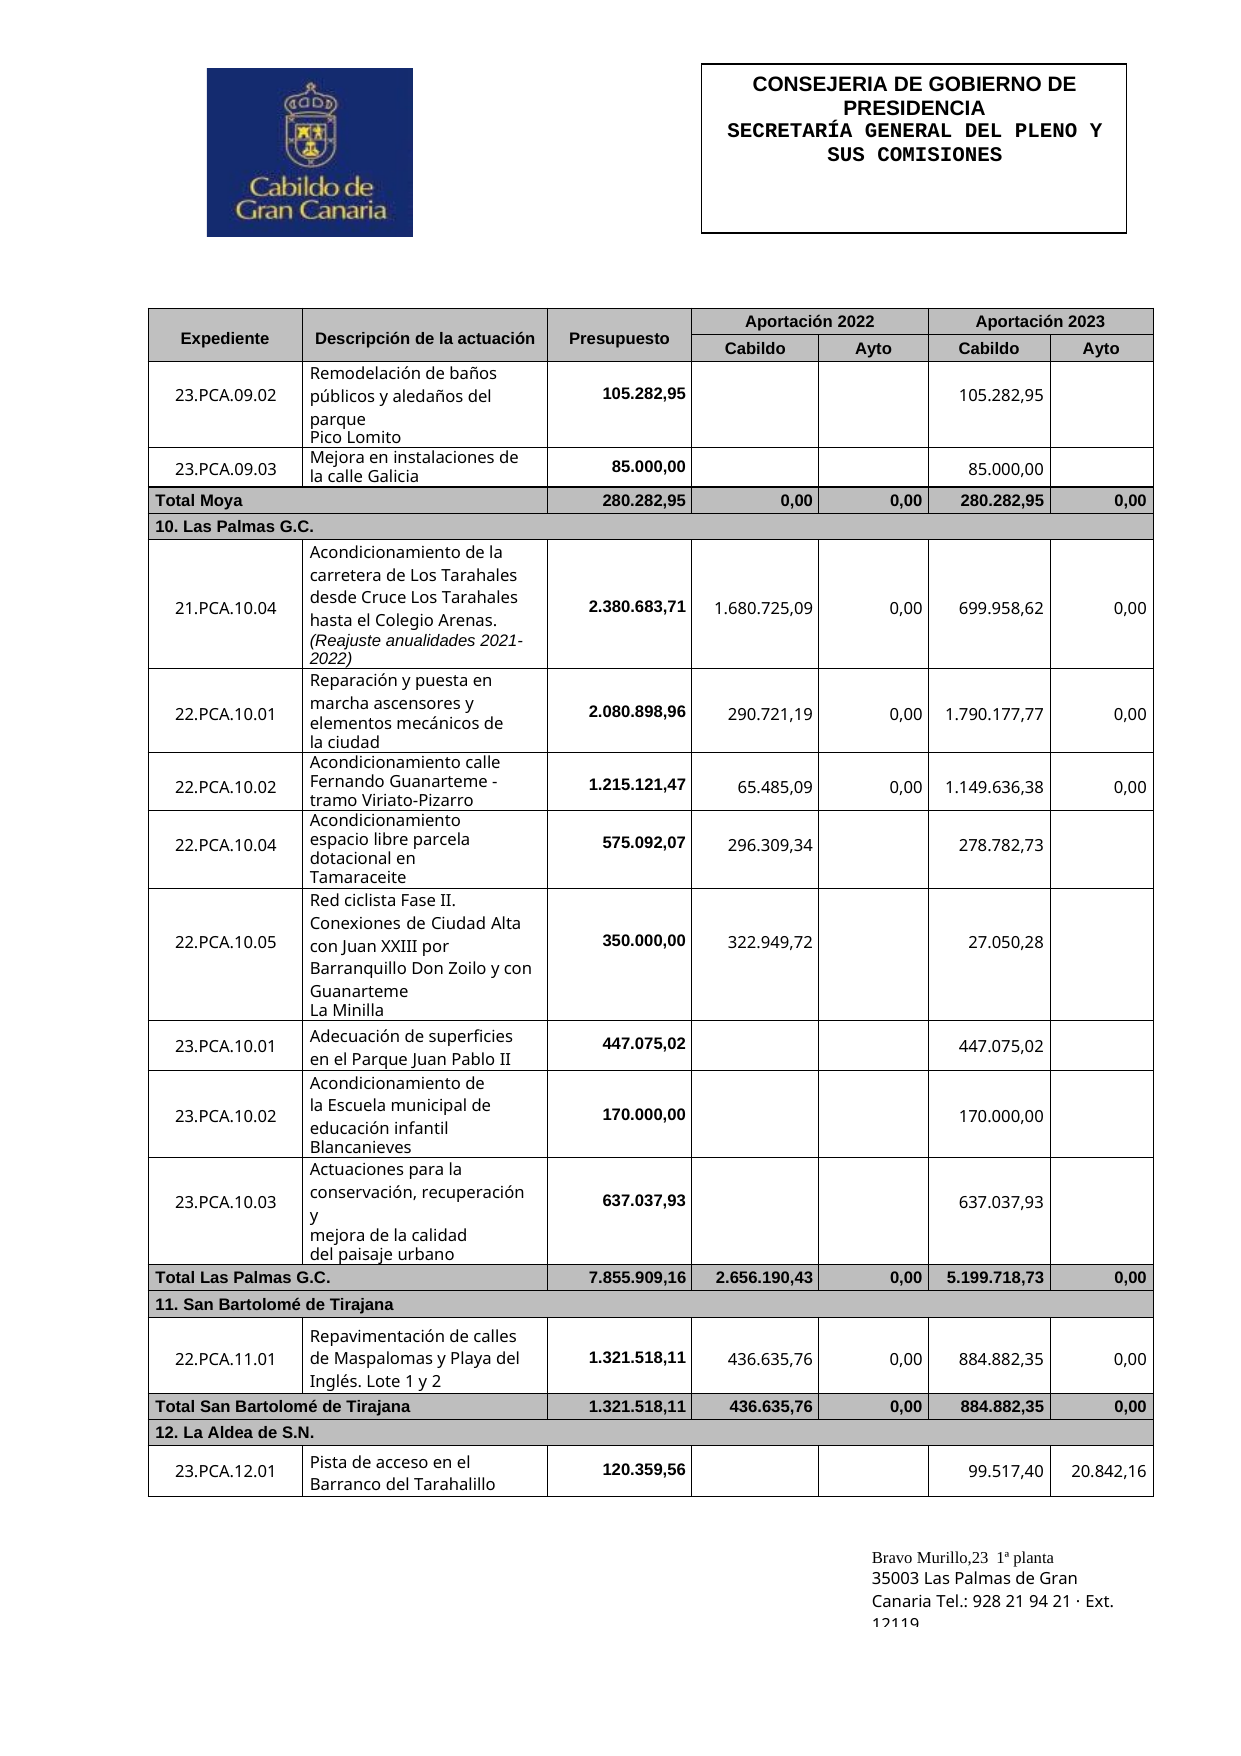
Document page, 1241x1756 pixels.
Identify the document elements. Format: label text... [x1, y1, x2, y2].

table_cell 1.680.725,09 [692, 540, 818, 668]
table_cell 23.PCA.12.01 [149, 1446, 302, 1496]
table_header Aportación 2022 [692, 309, 928, 334]
table_cell 0,00 [1051, 753, 1153, 810]
table_cell [819, 1446, 928, 1496]
table_cell 0,00 [1051, 1265, 1153, 1290]
table_cell 22.PCA.10.05 [149, 889, 302, 1020]
table_cell [1051, 889, 1153, 1020]
table_cell [692, 1446, 818, 1496]
table_cell 22.PCA.10.02 [149, 753, 302, 810]
table_cell 0,00 [819, 540, 928, 668]
table_cell 2.656.190,43 [692, 1265, 818, 1290]
table_cell 105.282,95 [929, 362, 1050, 447]
table_cell 0,00 [1051, 1394, 1153, 1419]
table_cell 2.080.898,96 [548, 669, 691, 752]
table_cell Remodelación de baños públicos y aledaños del parque Pico Lomito [303, 362, 547, 447]
table_cell [819, 362, 928, 447]
table_cell 1.321.518,11 [548, 1394, 691, 1419]
table_cell [819, 889, 928, 1020]
table_cell [1051, 1158, 1153, 1264]
table_cell Repavimentación de calles de Maspalomas y Playa del Inglés. Lote 1 y 2 [303, 1318, 547, 1392]
table_cell 280.282,95 [548, 488, 691, 513]
table_cell 11. San Bartolomé de Tirajana [149, 1291, 1153, 1317]
table_cell 699.958,62 [929, 540, 1050, 668]
table_cell 5.199.718,73 [929, 1265, 1050, 1290]
table_cell [1051, 448, 1153, 486]
table_cell 436.635,76 [692, 1318, 818, 1392]
table_cell [1051, 362, 1153, 447]
table_cell 27.050,28 [929, 889, 1050, 1020]
table_cell 0,00 [1051, 669, 1153, 752]
table_cell 85.000,00 [548, 448, 691, 486]
table_cell 22.PCA.11.01 [149, 1318, 302, 1392]
table_cell 290.721,19 [692, 669, 818, 752]
table_cell Adecuación de superficies en el Parque Juan Pablo II [303, 1021, 547, 1070]
table_cell Acondicionamiento de la Escuela municipal de educación infantil Blancanieves [303, 1071, 547, 1157]
table_cell 23.PCA.10.01 [149, 1021, 302, 1070]
table_cell Pista de acceso en el Barranco del Tarahalillo [303, 1446, 547, 1496]
table_cell 10. Las Palmas G.C. [149, 514, 1153, 539]
table_cell [1051, 1021, 1153, 1070]
table_cell 12. La Aldea de S.N. [149, 1420, 1153, 1445]
table_cell 22.PCA.10.01 [149, 669, 302, 752]
table_cell 278.782,73 [929, 811, 1050, 888]
table_cell 0,00 [819, 669, 928, 752]
table_cell Cabildo [929, 335, 1050, 361]
table_cell 350.000,00 [548, 889, 691, 1020]
table_cell 1.790.177,77 [929, 669, 1050, 752]
table_cell 170.000,00 [548, 1071, 691, 1157]
table_cell 447.075,02 [929, 1021, 1050, 1070]
table_cell 170.000,00 [929, 1071, 1050, 1157]
table_cell 0,00 [692, 488, 818, 513]
table_cell 85.000,00 [929, 448, 1050, 486]
table_cell 0,00 [819, 488, 928, 513]
table_header Descripción de la actuación [303, 309, 547, 361]
table_cell 0,00 [819, 1265, 928, 1290]
table_cell [692, 362, 818, 447]
table_cell Ayto [1051, 335, 1153, 361]
table_cell 884.882,35 [929, 1318, 1050, 1392]
table_cell 575.092,07 [548, 811, 691, 888]
table_cell Mejora en instalaciones de la calle Galicia [303, 448, 547, 486]
table_cell [1051, 811, 1153, 888]
table_cell 120.359,56 [548, 1446, 691, 1496]
table_header Presupuesto [548, 309, 691, 361]
table_cell Total San Bartolomé de Tirajana [149, 1394, 547, 1419]
table_cell 0,00 [819, 1394, 928, 1419]
table_cell [819, 1071, 928, 1157]
table_cell [692, 1071, 818, 1157]
table_cell [1051, 1071, 1153, 1157]
table_cell 22.PCA.10.04 [149, 811, 302, 888]
table_cell Acondicionamiento de la carretera de Los Tarahales desde Cruce Los Tarahales hasta el Colegio Arenas. (Reajuste anualidades 2021- 2022) [303, 540, 547, 668]
table_cell 23.PCA.10.02 [149, 1071, 302, 1157]
table_cell Ayto [819, 335, 928, 361]
table_cell Actuaciones para la conservación, recuperación y mejora de la calidad del paisaje urbano [303, 1158, 547, 1264]
table_cell 1.149.636,38 [929, 753, 1050, 810]
table_cell 322.949,72 [692, 889, 818, 1020]
table_cell [819, 1158, 928, 1264]
table_cell [819, 448, 928, 486]
table_header Expediente [149, 309, 302, 361]
table_cell 65.485,09 [692, 753, 818, 810]
table_cell 21.PCA.10.04 [149, 540, 302, 668]
table_cell 0,00 [1051, 540, 1153, 668]
table_cell 296.309,34 [692, 811, 818, 888]
table_cell [819, 811, 928, 888]
table_cell Total Las Palmas G.C. [149, 1265, 547, 1290]
table_cell 20.842,16 [1051, 1446, 1153, 1496]
table_cell 637.037,93 [548, 1158, 691, 1264]
table_cell [692, 1158, 818, 1264]
table_cell 2.380.683,71 [548, 540, 691, 668]
table_cell Red ciclista Fase II. Conexiones de Ciudad Alta con Juan XXIII por Barranquillo Don Zoilo y con Guanarteme La Minilla [303, 889, 547, 1020]
table_cell 1.215.121,47 [548, 753, 691, 810]
table_cell 0,00 [1051, 488, 1153, 513]
table_cell 0,00 [819, 1318, 928, 1392]
table_cell [692, 448, 818, 486]
table_cell 436.635,76 [692, 1394, 818, 1419]
table_header Aportación 2023 [929, 309, 1153, 334]
table_cell 23.PCA.10.03 [149, 1158, 302, 1264]
table_cell 0,00 [819, 753, 928, 810]
table_cell Total Moya [149, 488, 547, 513]
table_cell Acondicionamiento calle Fernando Guanarteme - tramo Viriato-Pizarro [303, 753, 547, 810]
table_cell 0,00 [1051, 1318, 1153, 1392]
table_cell 1.321.518,11 [548, 1318, 691, 1392]
table_cell 280.282,95 [929, 488, 1050, 513]
table_cell 637.037,93 [929, 1158, 1050, 1264]
table_cell 447.075,02 [548, 1021, 691, 1070]
table_cell [692, 1021, 818, 1070]
table_cell Cabildo [692, 335, 818, 361]
table_cell 99.517,40 [929, 1446, 1050, 1496]
table_cell Acondicionamiento espacio libre parcela dotacional en Tamaraceite [303, 811, 547, 888]
table_cell [819, 1021, 928, 1070]
table_cell 23.PCA.09.02 [149, 362, 302, 447]
table_cell Reparación y puesta en marcha ascensores y elementos mecánicos de la ciudad [303, 669, 547, 752]
table_cell 105.282,95 [548, 362, 691, 447]
table_cell 884.882,35 [929, 1394, 1050, 1419]
table_cell 7.855.909,16 [548, 1265, 691, 1290]
table_cell 23.PCA.09.03 [149, 448, 302, 486]
